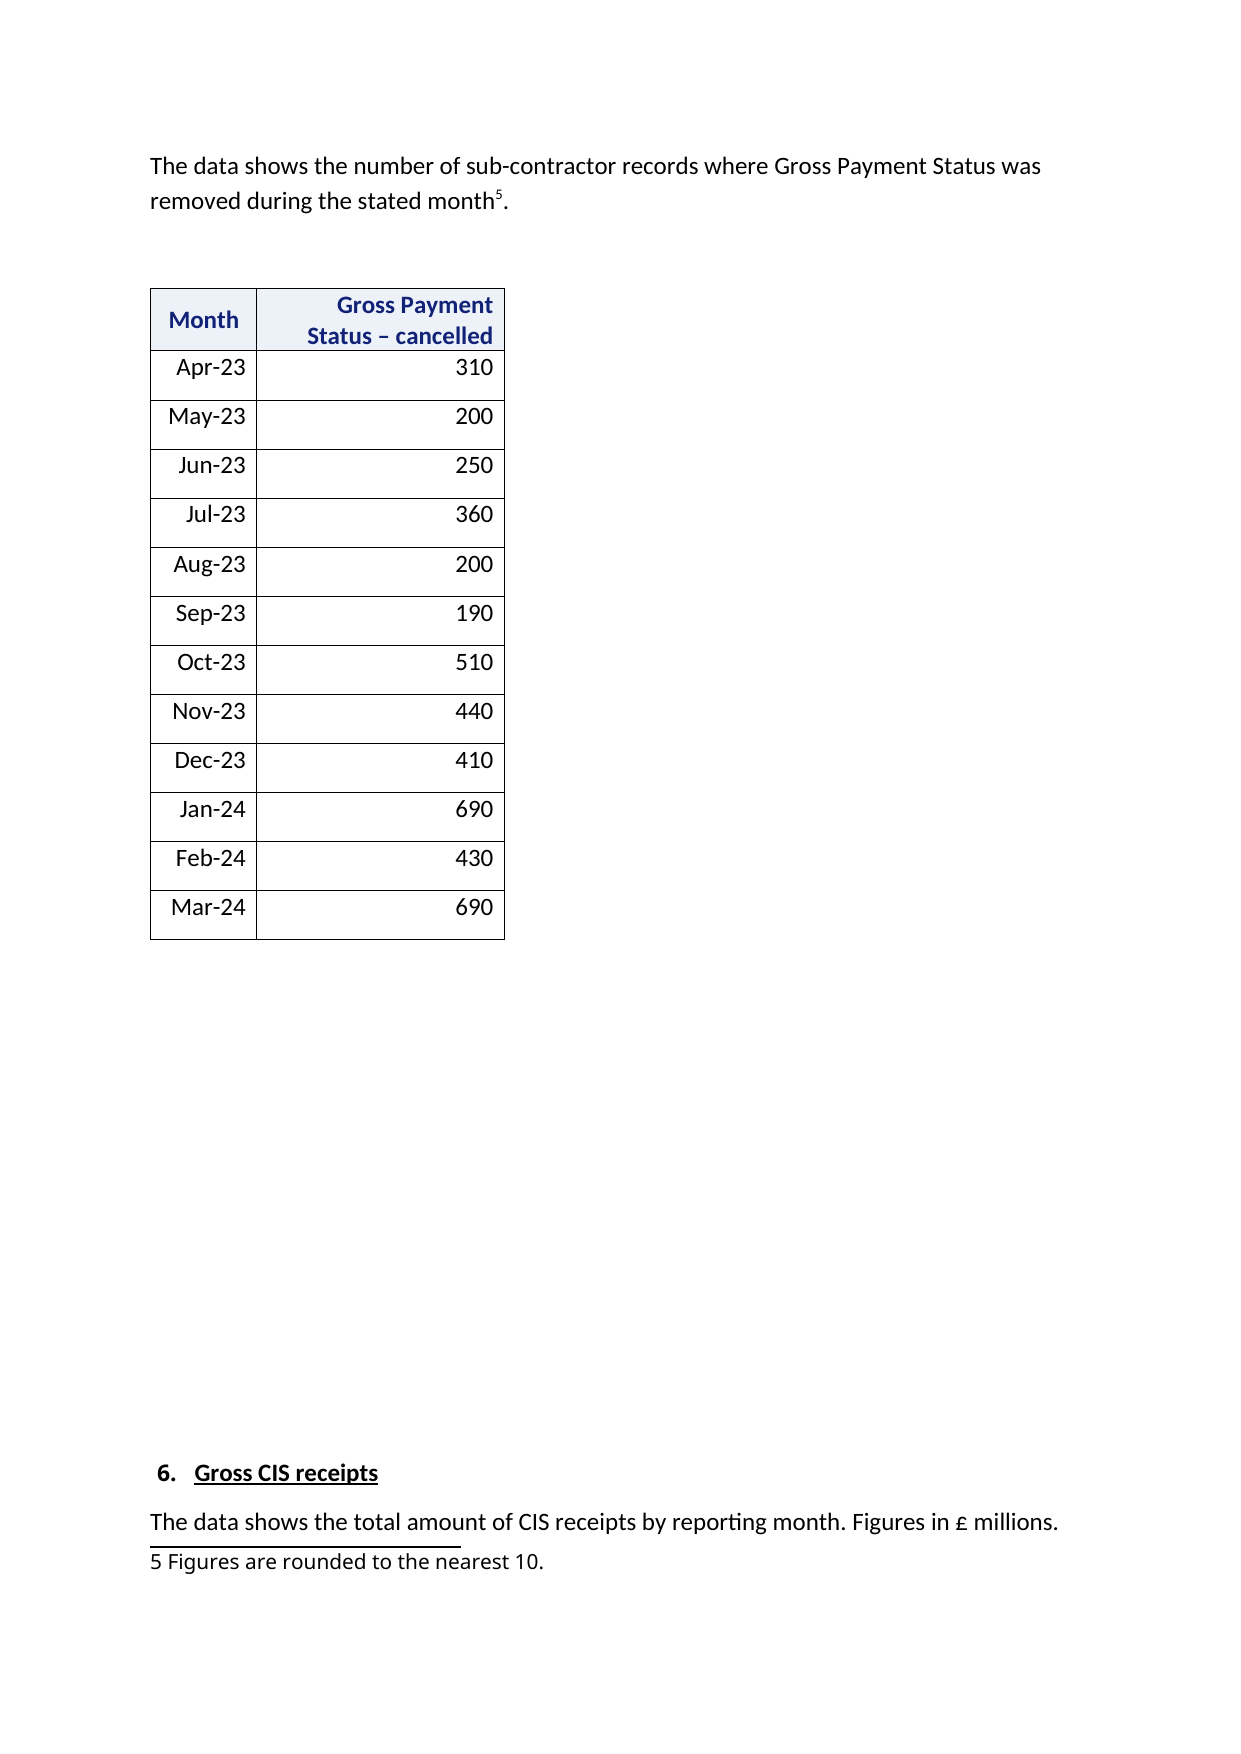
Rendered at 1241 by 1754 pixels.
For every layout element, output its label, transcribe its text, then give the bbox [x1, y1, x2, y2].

table_cell 440 [257, 695, 504, 743]
table_cell Jan-24 [151, 793, 256, 841]
table_cell Feb-24 [151, 842, 256, 890]
table_cell 360 [257, 499, 504, 547]
table_cell 410 [257, 744, 504, 792]
list Gross CIS receipts [157, 1457, 1090, 1488]
table_cell 430 [257, 842, 504, 890]
table_cell Apr-23 [151, 351, 256, 399]
table_cell 190 [257, 597, 504, 645]
table_cell 250 [257, 450, 504, 498]
table_cell Mar-24 [151, 891, 256, 939]
text The data shows the number of sub-contractor records where Gross Payment Status was removed during the stated month. [150, 150, 1090, 216]
table_cell 200 [257, 548, 504, 596]
table_cell Jul-23 [151, 499, 256, 547]
table_header Gross Payment Status – cancelled [257, 289, 504, 350]
table_cell 690 [257, 891, 504, 939]
table_cell Oct-23 [151, 646, 256, 694]
table_cell 310 [257, 351, 504, 399]
table_cell 510 [257, 646, 504, 694]
table_cell Nov-23 [151, 695, 256, 743]
table_header Month [151, 289, 256, 350]
table_cell Sep-23 [151, 597, 256, 645]
text Figures are rounded to the nearest 10. [150, 1547, 1090, 1576]
table_cell Aug-23 [151, 548, 256, 596]
table_cell Dec-23 [151, 744, 256, 792]
table_cell Jun-23 [151, 450, 256, 498]
table_cell 200 [257, 401, 504, 448]
table_cell 690 [257, 793, 504, 841]
text The data shows the total amount of CIS receipts by reporting month. Figures in £ millions. [150, 1506, 1090, 1536]
table_cell May-23 [151, 401, 256, 448]
